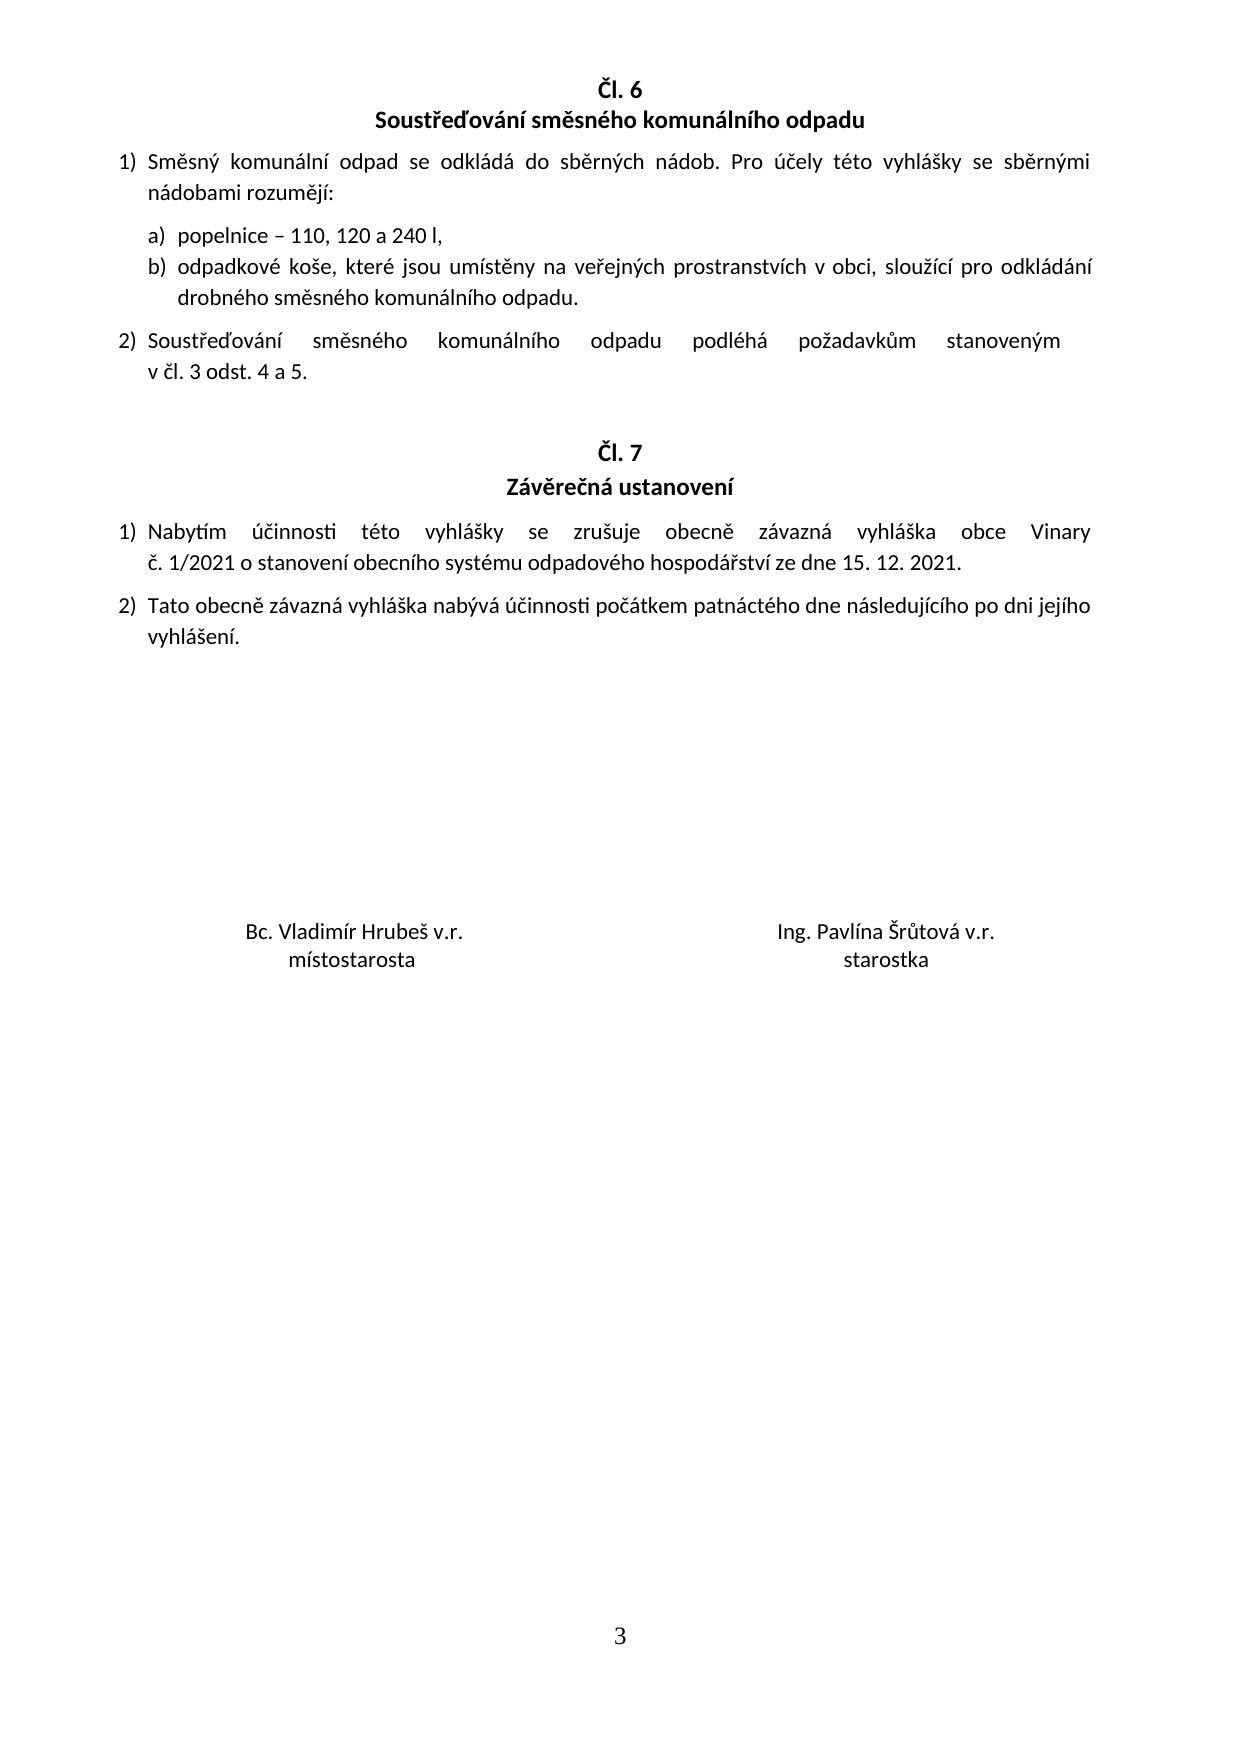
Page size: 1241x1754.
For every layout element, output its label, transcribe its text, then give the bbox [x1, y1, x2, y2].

text Soustřeďování směsného komunálního odpadu [148, 104, 1092, 135]
list Nabytím účinnosti této vyhlášky se zrušuje obecně závazná vyhláška obce Vinary č. 1/2021 o stanovení obecního systému odpadového hospodářství ze dne 15. 12. 2021. [118, 517, 1092, 576]
list popelnice – 110, 120 a 240 l, [148, 221, 1092, 249]
list Soustřeďování směsného komunálního odpadu podléhá požadavkům stanoveným v čl. 3 odst. 4 a 5. [118, 326, 1092, 385]
text Závěrečná ustanovení [148, 471, 1092, 502]
list odpadkové koše, které jsou umístěny na veřejných prostranstvích v obci, sloužící pro odkládání drobného směsného komunálního odpadu. [148, 252, 1092, 311]
text Čl. 7 [148, 437, 1092, 468]
text Čl. 6 [148, 74, 1092, 104]
text místostarosta starostka [148, 945, 1092, 973]
list Tato obecně závazná vyhláška nabývá účinnosti počátkem patnáctého dne následujícího po dni jejího vyhlášení. [118, 591, 1092, 650]
text Bc. Vladimír Hrubeš v.r. Ing. Pavlína Šrůtová v.r. [148, 917, 1092, 945]
list Směsný komunální odpad se odkládá do sběrných nádob. Pro účely této vyhlášky se sběrnými nádobami rozumějí: [118, 147, 1092, 206]
